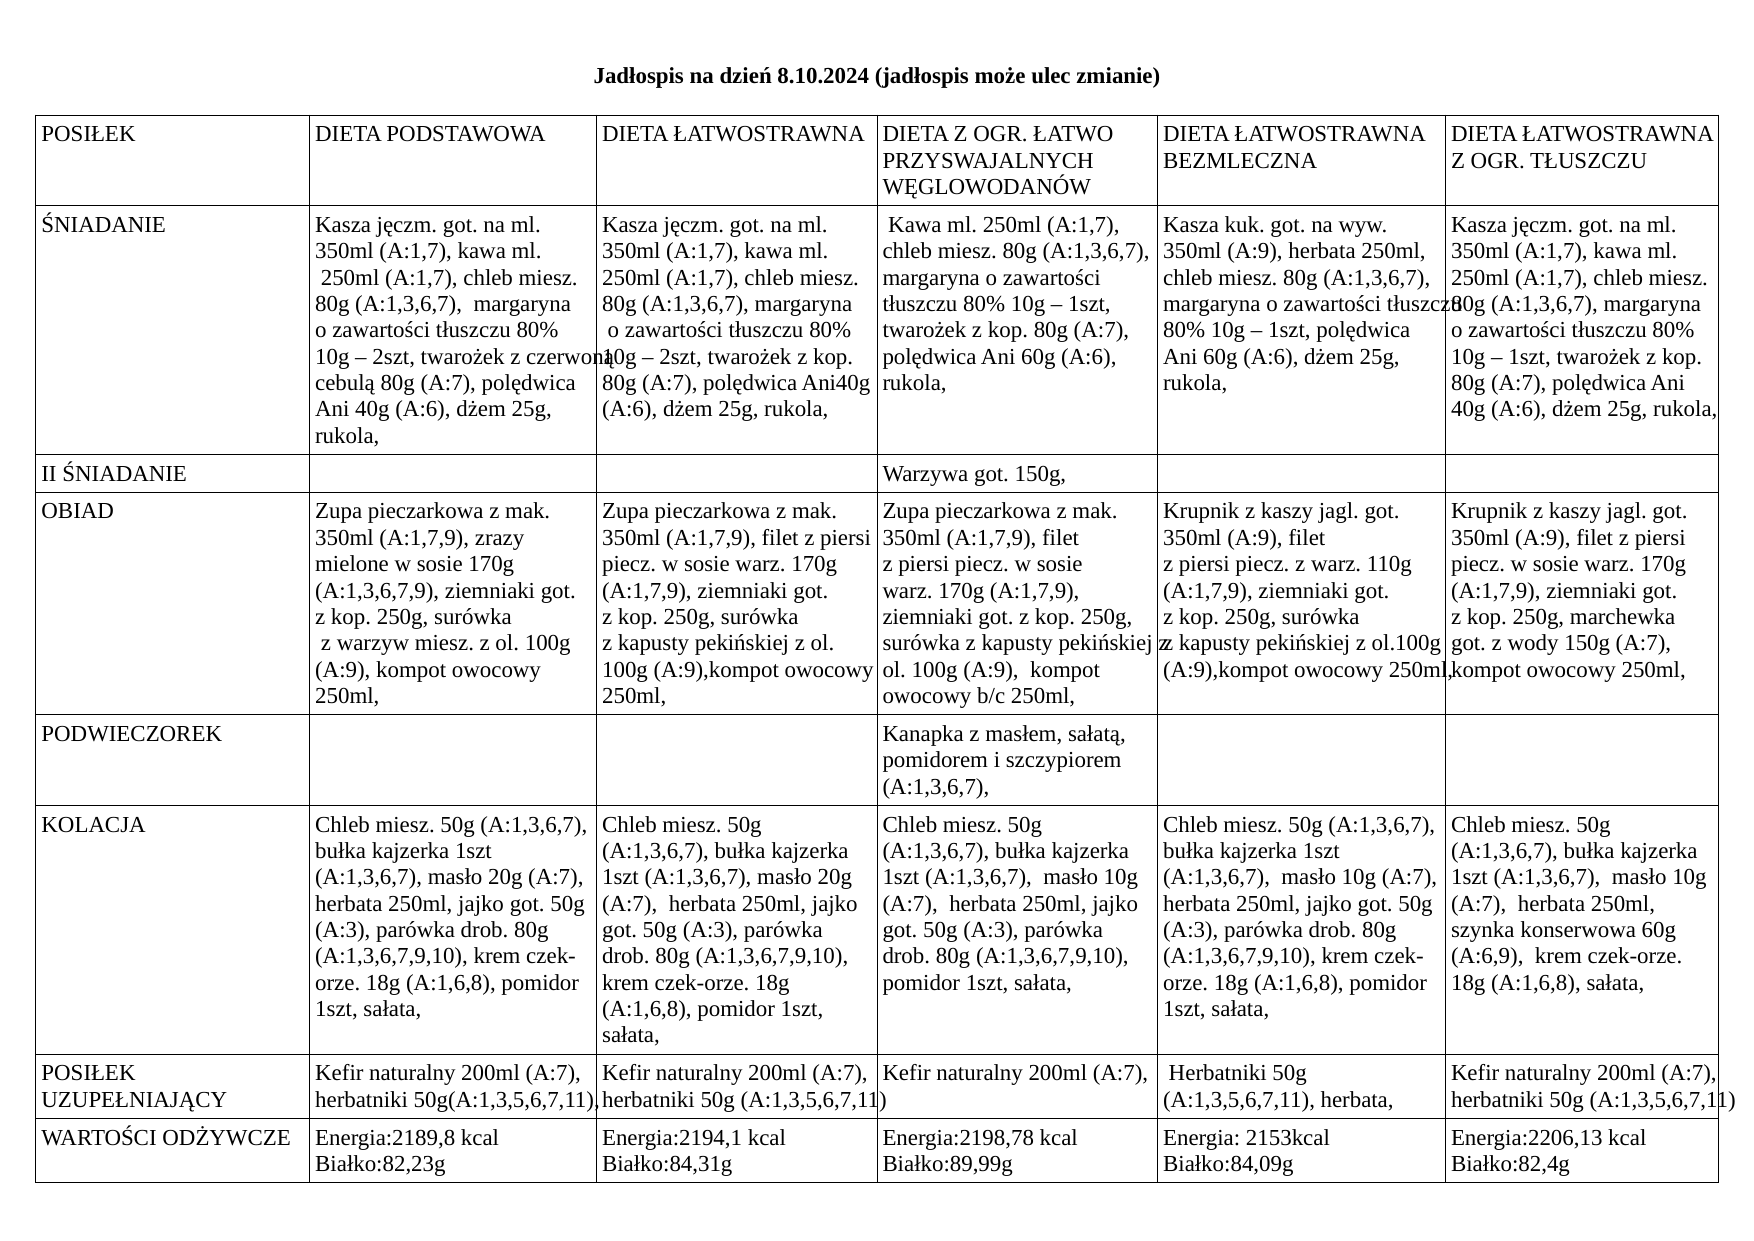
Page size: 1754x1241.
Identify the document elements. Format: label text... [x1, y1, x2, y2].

table_cell Kasza jęczm. got. na ml. 350ml (A:1,7), kawa ml. 250ml (A:1,7), chleb miesz. 80g (A:1,3,6,7), margaryna o zawartości tłuszczu 80% 10g – 2szt, twarożek z kop. 80g (A:7), polędwica Ani40g (A:6), dżem 25g, rukola, [597, 206, 877, 454]
table_cell ŚNIADANIE [36, 206, 309, 454]
table_cell Kefir naturalny 200ml (A:7), herbatniki 50g (A:1,3,5,6,7,11) [1446, 1055, 1718, 1118]
table_header DIETA ŁATWOSTRAWNA Z OGR. TŁUSZCZU [1446, 116, 1718, 205]
table_cell Kefir naturalny 200ml (A:7), [878, 1055, 1157, 1118]
table_cell [597, 715, 877, 805]
table_cell Kanapka z masłem, sałatą, pomidorem i szczypiorem (A:1,3,6,7), [878, 715, 1157, 805]
table_cell Krupnik z kaszy jagl. got. 350ml (A:9), filet z piersi piecz. w sosie warz. 170g (A:1,7,9), ziemniaki got. z kop. 250g, marchewka got. z wody 150g (A:7), kompot owocowy 250ml, [1446, 493, 1718, 714]
table_cell Kasza jęczm. got. na ml. 350ml (A:1,7), kawa ml. 250ml (A:1,7), chleb miesz. 80g (A:1,3,6,7), margaryna o zawartości tłuszczu 80% 10g – 1szt, twarożek z kop. 80g (A:7), polędwica Ani 40g (A:6), dżem 25g, rukola, [1446, 206, 1718, 454]
table_header DIETA ŁATWOSTRAWNA [597, 116, 877, 205]
table_cell OBIAD [36, 493, 309, 714]
table_cell Kasza kuk. got. na wyw. 350ml (A:9), herbata 250ml, chleb miesz. 80g (A:1,3,6,7), margaryna o zawartości tłuszczu 80% 10g – 1szt, polędwica Ani 60g (A:6), dżem 25g, rukola, [1158, 206, 1445, 454]
table_cell Krupnik z kaszy jagl. got. 350ml (A:9), filet z piersi piecz. z warz. 110g (A:1,7,9), ziemniaki got. z kop. 250g, surówka z kapusty pekińskiej z ol.100g (A:9),kompot owocowy 250ml, [1158, 493, 1445, 714]
table_header DIETA Z OGR. ŁATWO PRZYSWAJALNYCH WĘGLOWODANÓW [878, 116, 1157, 205]
table_cell Kefir naturalny 200ml (A:7), herbatniki 50g (A:1,3,5,6,7,11) [597, 1055, 877, 1118]
table_cell [597, 455, 877, 492]
text Jadłospis na dzień 8.10.2024 (jadłospis może ulec zmianie) [35, 62, 1718, 88]
table_cell II ŚNIADANIE [36, 455, 309, 492]
table_cell WARTOŚCI ODŻYWCZE [36, 1119, 309, 1182]
table_cell Energia:2194,1 kcal Białko:84,31g [597, 1119, 877, 1182]
table_cell [1446, 455, 1718, 492]
table_cell POSIŁEK UZUPEŁNIAJĄCY [36, 1055, 309, 1118]
table_cell Zupa pieczarkowa z mak. 350ml (A:1,7,9), zrazy mielone w sosie 170g (A:1,3,6,7,9), ziemniaki got. z kop. 250g, surówka z warzyw miesz. z ol. 100g (A:9), kompot owocowy 250ml, [310, 493, 596, 714]
table_cell Kasza jęczm. got. na ml. 350ml (A:1,7), kawa ml. 250ml (A:1,7), chleb miesz. 80g (A:1,3,6,7), margaryna o zawartości tłuszczu 80% 10g – 2szt, twarożek z czerwoną cebulą 80g (A:7), polędwica Ani 40g (A:6), dżem 25g, rukola, [310, 206, 596, 454]
table_cell PODWIECZOREK [36, 715, 309, 805]
table_cell [1158, 455, 1445, 492]
table_cell Zupa pieczarkowa z mak. 350ml (A:1,7,9), filet z piersi piecz. w sosie warz. 170g (A:1,7,9), ziemniaki got. z kop. 250g, surówka z kapusty pekińskiej z ol. 100g (A:9), kompot owocowy b/c 250ml, [878, 493, 1157, 714]
table_cell Energia:2189,8 kcal Białko:82,23g [310, 1119, 596, 1182]
table_cell Herbatniki 50g (A:1,3,5,6,7,11), herbata, [1158, 1055, 1445, 1118]
table_cell Chleb miesz. 50g (A:1,3,6,7), bułka kajzerka 1szt (A:1,3,6,7), masło 10g (A:7), herbata 250ml, jajko got. 50g (A:3), parówka drob. 80g (A:1,3,6,7,9,10), krem czek-orze. 18g (A:1,6,8), pomidor 1szt, sałata, [1158, 806, 1445, 1053]
table_cell Chleb miesz. 50g (A:1,3,6,7), bułka kajzerka 1szt (A:1,3,6,7), masło 20g (A:7), herbata 250ml, jajko got. 50g (A:3), parówka drob. 80g (A:1,3,6,7,9,10), krem czek-orze. 18g (A:1,6,8), pomidor 1szt, sałata, [310, 806, 596, 1053]
table_cell KOLACJA [36, 806, 309, 1053]
table_header DIETA PODSTAWOWA [310, 116, 596, 205]
table_cell Kefir naturalny 200ml (A:7), herbatniki 50g(A:1,3,5,6,7,11), [310, 1055, 596, 1118]
table_cell [310, 715, 596, 805]
table_cell [1446, 715, 1718, 805]
table_cell [1158, 715, 1445, 805]
table_cell Chleb miesz. 50g (A:1,3,6,7), bułka kajzerka 1szt (A:1,3,6,7), masło 20g (A:7), herbata 250ml, jajko got. 50g (A:3), parówka drob. 80g (A:1,3,6,7,9,10), krem czek-orze. 18g (A:1,6,8), pomidor 1szt, sałata, [597, 806, 877, 1053]
table_cell Chleb miesz. 50g (A:1,3,6,7), bułka kajzerka 1szt (A:1,3,6,7), masło 10g (A:7), herbata 250ml, szynka konserwowa 60g (A:6,9), krem czek-orze. 18g (A:1,6,8), sałata, [1446, 806, 1718, 1053]
table_header DIETA ŁATWOSTRAWNA BEZMLECZNA [1158, 116, 1445, 205]
table_header POSIŁEK [36, 116, 309, 205]
table_cell Chleb miesz. 50g (A:1,3,6,7), bułka kajzerka 1szt (A:1,3,6,7), masło 10g (A:7), herbata 250ml, jajko got. 50g (A:3), parówka drob. 80g (A:1,3,6,7,9,10), pomidor 1szt, sałata, [878, 806, 1157, 1053]
table_cell Kawa ml. 250ml (A:1,7), chleb miesz. 80g (A:1,3,6,7), margaryna o zawartości tłuszczu 80% 10g – 1szt, twarożek z kop. 80g (A:7), polędwica Ani 60g (A:6), rukola, [878, 206, 1157, 454]
table_cell Energia:2198,78 kcal Białko:89,99g [878, 1119, 1157, 1182]
table_cell [310, 455, 596, 492]
table_cell Energia: 2153kcal Białko:84,09g [1158, 1119, 1445, 1182]
table_cell Energia:2206,13 kcal Białko:82,4g [1446, 1119, 1718, 1182]
table_cell Zupa pieczarkowa z mak. 350ml (A:1,7,9), filet z piersi piecz. w sosie warz. 170g (A:1,7,9), ziemniaki got. z kop. 250g, surówka z kapusty pekińskiej z ol. 100g (A:9),kompot owocowy 250ml, [597, 493, 877, 714]
table_cell Warzywa got. 150g, [878, 455, 1157, 492]
